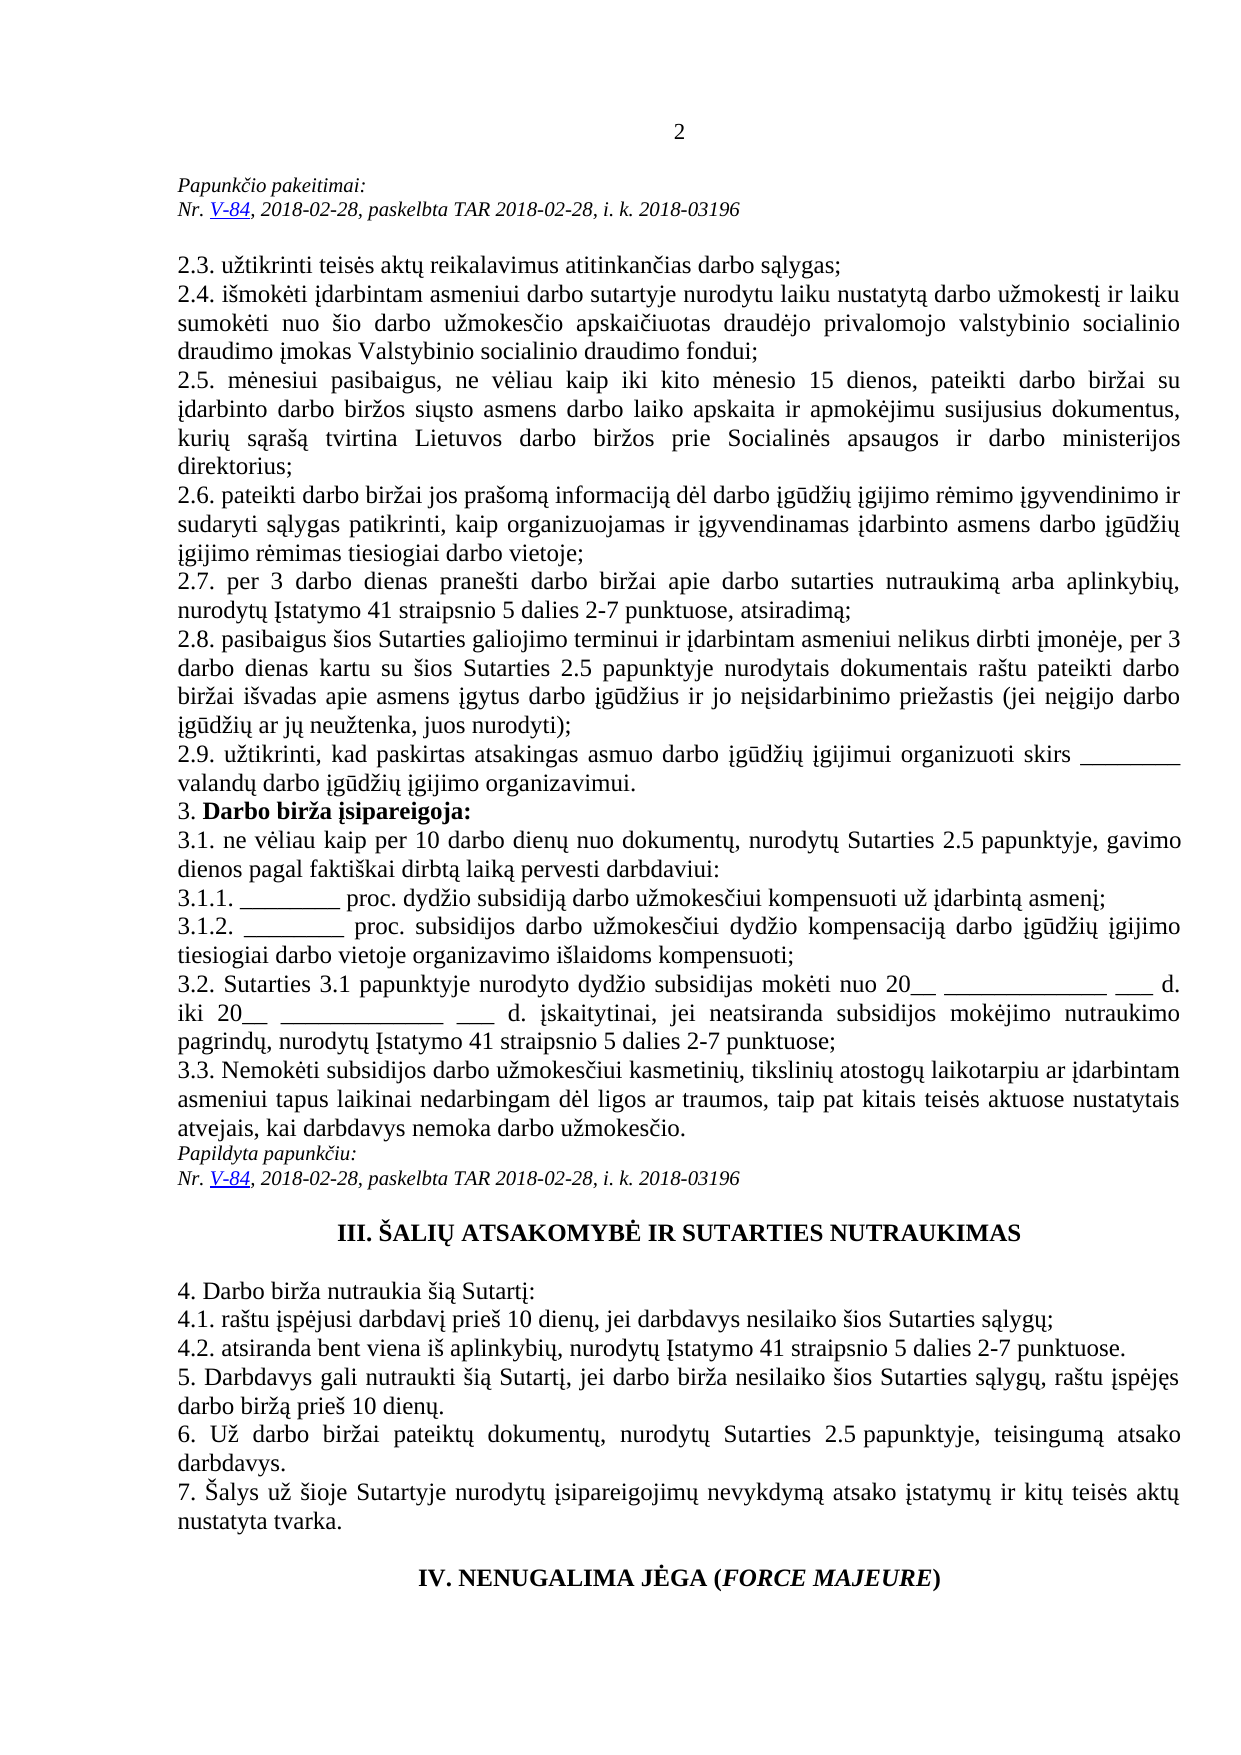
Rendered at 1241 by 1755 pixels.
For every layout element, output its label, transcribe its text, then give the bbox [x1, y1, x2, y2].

text Nr. V-84, 2018-02-28, paskelbta TAR 2018-02-28, i. k. 2018-03196 [177, 197, 1181, 221]
text Papunkčio pakeitimai: [177, 173, 1181, 197]
text 4.1. raštu įspėjusi darbdavį prieš 10 dienų, jei darbdavys nesilaiko šios Sutarties sąlygų; [177, 1304, 1181, 1333]
text 2.4. išmokėti įdarbintam asmeniui darbo sutartyje nurodytu laiku nustatytą darbo užmokestį ir laiku sumokėti nuo šio darbo užmokesčio apskaičiuotas draudėjo privalomojo valstybinio socialinio draudimo įmokas Valstybinio socialinio draudimo fondui; [177, 279, 1181, 365]
text 2.5. mėnesiui pasibaigus, ne vėliau kaip iki kito mėnesio 15 dienos, pateikti darbo biržai su įdarbinto darbo biržos siųsto asmens darbo laiko apskaita ir apmokėjimu susijusius dokumentus, kurių sąrašą tvirtina Lietuvos darbo biržos prie Socialinės apsaugos ir darbo ministerijos direktorius; [177, 365, 1181, 480]
text 2.6. pateikti darbo biržai jos prašomą informaciją dėl darbo įgūdžių įgijimo rėmimo įgyvendinimo ir sudaryti sąlygas patikrinti, kaip organizuojamas ir įgyvendinamas įdarbinto asmens darbo įgūdžių įgijimo rėmimas tiesiogiai darbo vietoje; [177, 480, 1181, 566]
text 6. Už darbo biržai pateiktų dokumentų, nurodytų Sutarties 2.5 papunktyje, teisingumą atsako darbdavys. [177, 1419, 1181, 1477]
text 4. Darbo birža nutraukia šią Sutartį: [177, 1276, 1181, 1304]
text 7. Šalys už šioje Sutartyje nurodytų įsipareigojimų nevykdymą atsako įstatymų ir kitų teisės aktų nustatyta tvarka. [177, 1477, 1181, 1534]
text 2.8. pasibaigus šios Sutarties galiojimo terminui ir įdarbintam asmeniui nelikus dirbti įmonėje, per 3 darbo dienas kartu su šios Sutarties 2.5 papunktyje nurodytais dokumentais raštu pateikti darbo biržai išvadas apie asmens įgytus darbo įgūdžius ir jo neįsidarbinimo priežastis (jei neįgijo darbo įgūdžių ar jų neužtenka, juos nurodyti); [177, 624, 1181, 739]
text Nr. V-84, 2018-02-28, paskelbta TAR 2018-02-28, i. k. 2018-03196 [177, 1165, 1181, 1189]
text Papildyta papunkčiu: [177, 1141, 1181, 1165]
text 3. Darbo birža įsipareigoja: [177, 796, 1181, 825]
text 2.9. užtikrinti, kad paskirtas atsakingas asmuo darbo įgūdžių įgijimui organizuoti skirs ________ valandų darbo įgūdžių įgijimo organizavimui. [177, 739, 1181, 796]
text 3.2. Sutarties 3.1 papunktyje nurodyto dydžio subsidijas mokėti nuo 20__ _____________ ___ d. iki 20__ _____________ ___ d. įskaitytinai, jei neatsiranda subsidijos mokėjimo nutraukimo pagrindų, nurodytų Įstatymo 41 straipsnio 5 dalies 2-7 punktuose; [177, 969, 1181, 1055]
text 2.7. per 3 darbo dienas pranešti darbo biržai apie darbo sutarties nutraukimą arba aplinkybių, nurodytų Įstatymo 41 straipsnio 5 dalies 2-7 punktuose, atsiradimą; [177, 566, 1181, 624]
text IV. NENUGALIMA JĖGA (FORCE MAJEURE) [177, 1563, 1181, 1592]
text III. ŠALIŲ ATSAKOMYBĖ IR SUTARTIES NUTRAUKIMAS [177, 1218, 1181, 1247]
text 3.1. ne vėliau kaip per 10 darbo dienų nuo dokumentų, nurodytų Sutarties 2.5 papunktyje, gavimo dienos pagal faktiškai dirbtą laiką pervesti darbdaviui: [177, 825, 1181, 883]
text 2.3. užtikrinti teisės aktų reikalavimus atitinkančias darbo sąlygas; [177, 250, 1181, 279]
text 5. Darbdavys gali nutraukti šią Sutartį, jei darbo birža nesilaiko šios Sutarties sąlygų, raštu įspėjęs darbo biržą prieš 10 dienų. [177, 1362, 1181, 1419]
text 4.2. atsiranda bent viena iš aplinkybių, nurodytų Įstatymo 41 straipsnio 5 dalies 2-7 punktuose. [177, 1333, 1181, 1362]
text 3.1.2. ________ proc. subsidijos darbo užmokesčiui dydžio kompensaciją darbo įgūdžių įgijimo tiesiogiai darbo vietoje organizavimo išlaidoms kompensuoti; [177, 911, 1181, 969]
text 3.1.1. ________ proc. dydžio subsidiją darbo užmokesčiui kompensuoti už įdarbintą asmenį; [177, 883, 1181, 911]
text 3.3. Nemokėti subsidijos darbo užmokesčiui kasmetinių, tikslinių atostogų laikotarpiu ar įdarbintam asmeniui tapus laikinai nedarbingam dėl ligos ar traumos, taip pat kitais teisės aktuose nustatytais atvejais, kai darbdavys nemoka darbo užmokesčio. [177, 1055, 1181, 1141]
